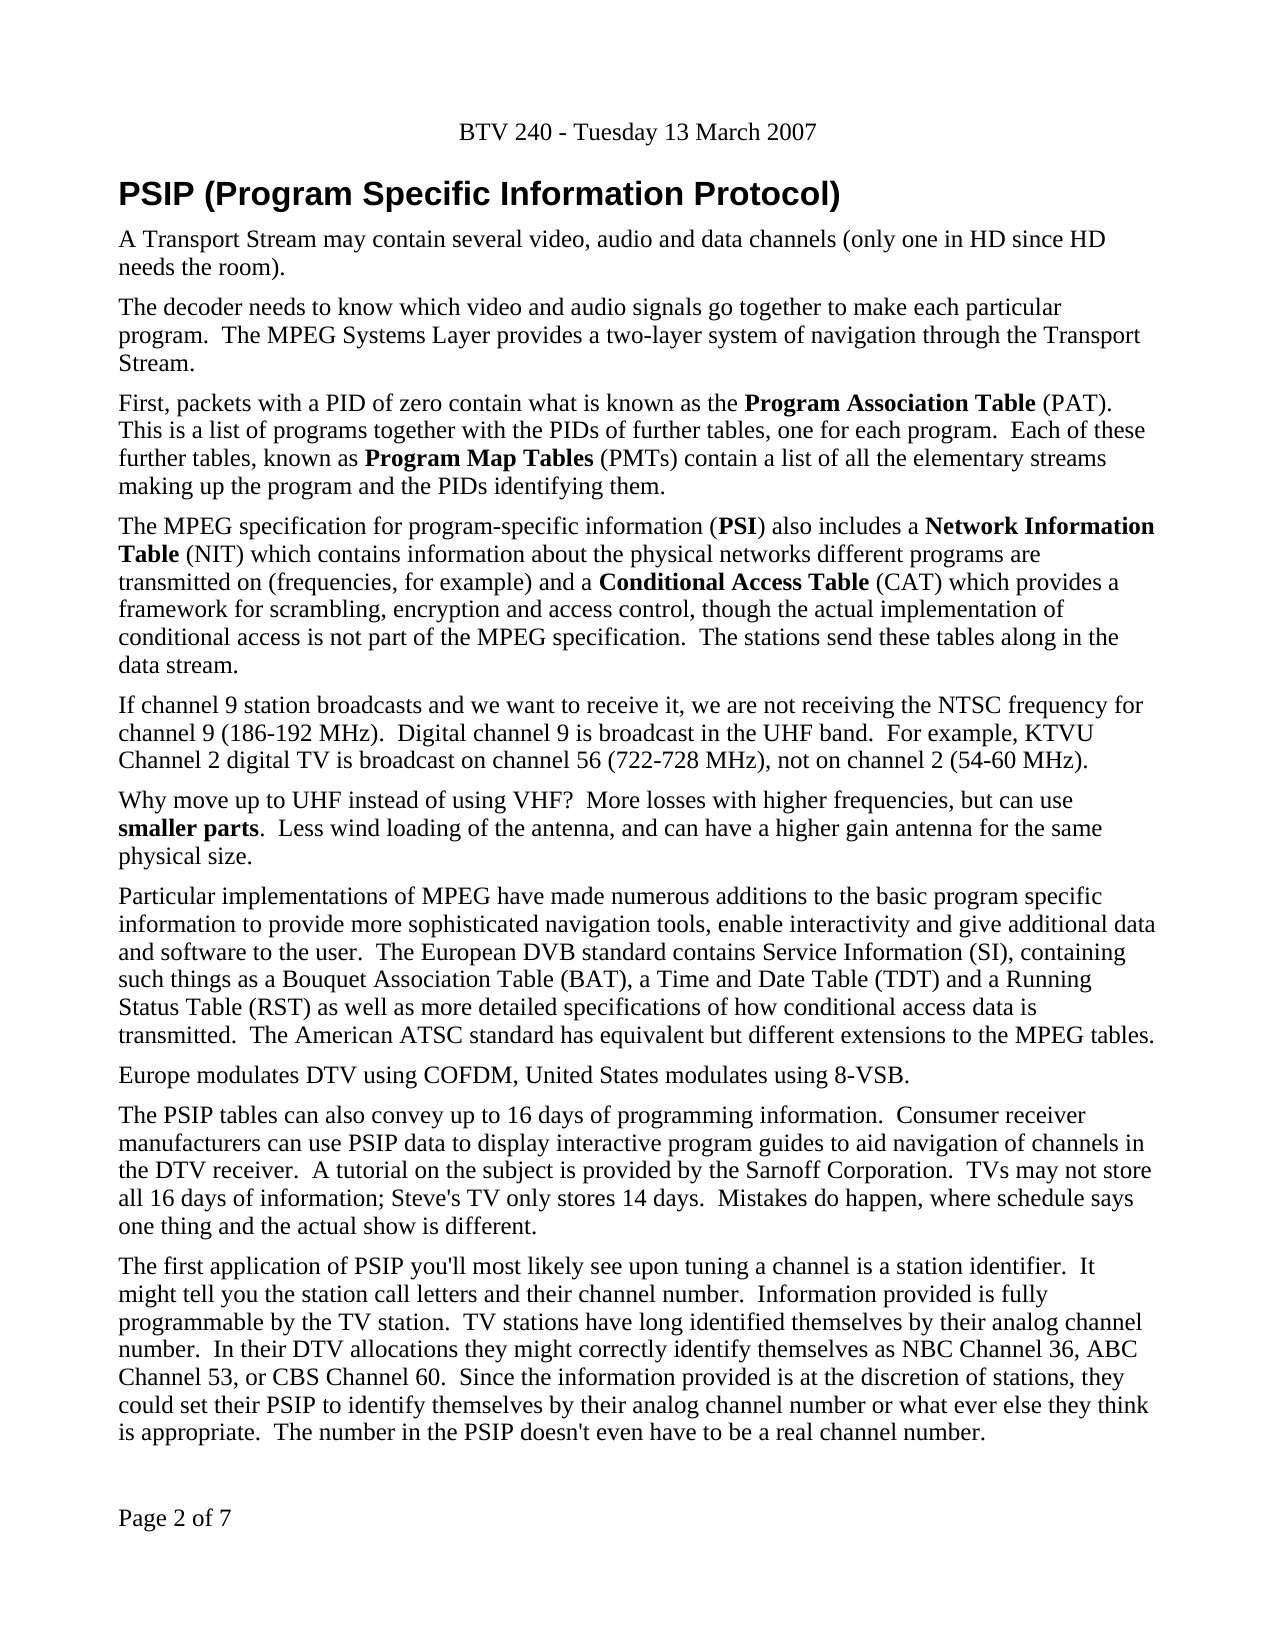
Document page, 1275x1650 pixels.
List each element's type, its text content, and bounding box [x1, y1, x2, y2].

text If channel 9 station broadcasts and we want to receive it, we are not receiving the NTSC frequency for channel 9 (186-192 MHz). Digital channel 9 is broadcast in the UHF band. For example, KTVU Channel 2 digital TV is broadcast on channel 56 (722-728 MHz), not on channel 2 (54-60 MHz). [118, 691, 1157, 774]
text The first application of PSIP you'll most likely see upon tuning a channel is a station identifier. It might tell you the station call letters and their channel number. Information provided is fully programmable by the TV station. TV stations have long identified themselves by their analog channel number. In their DTV allocations they might correctly identify themselves as NBC Channel 36, ABC Channel 53, or CBS Channel 60. Since the information provided is at the discretion of stations, they could set their PSIP to identify themselves by their analog channel number or what ever else they think is appropriate. The number in the PSIP doesn't even have to be a real channel number. [118, 1252, 1157, 1446]
text Why move up to UHF instead of using VHF? More losses with higher frequencies, but can use smaller parts. Less wind loading of the antenna, and can have a higher gain antenna for the same physical size. [118, 787, 1157, 870]
text The decoder needs to know which video and audio signals go together to make each particular program. The MPEG Systems Layer provides a two-layer system of navigation through the Transport Stream. [118, 293, 1157, 376]
text The PSIP tables can also convey up to 16 days of programming information. Consumer receiver manufacturers can use PSIP data to display interactive program guides to aid navigation of channels in the DTV receiver. A tutorial on the subject is provided by the Sarnoff Corporation. TVs may not store all 16 days of information; Steve's TV only stores 14 days. Mistakes do happen, where schedule says one thing and the actual show is different. [118, 1101, 1157, 1240]
text Europe modulates DTV using COFDM, United States modulates using 8-VSB. [118, 1061, 1157, 1089]
subtitle PSIP (Program Specific Information Protocol) [118, 175, 1157, 213]
text First, packets with a PID of zero contain what is known as the Program Association Table (PAT). This is a list of programs together with the PIDs of further tables, one for each program. Each of these further tables, known as Program Map Tables (PMTs) contain a list of all the elementary streams making up the program and the PIDs identifying them. [118, 389, 1157, 500]
text Particular implementations of MPEG have made numerous additions to the basic program specific information to provide more sophisticated navigation tools, enable interactivity and give additional data and software to the user. The European DVB standard contains Service Information (SI), containing such things as a Bouquet Association Table (BAT), a Time and Date Table (TDT) and a Running Status Table (RST) as well as more detailed specifications of how conditional access data is transmitted. The American ATSC standard has equivalent but different extensions to the MPEG tables. [118, 882, 1157, 1048]
text The MPEG specification for program-specific information (PSI) also includes a Network Information Table (NIT) which contains information about the physical networks different programs are transmitted on (frequencies, for example) and a Conditional Access Table (CAT) which provides a framework for scrambling, encryption and access control, though the actual implementation of conditional access is not part of the MPEG specification. The stations send these tables along in the data stream. [118, 512, 1157, 678]
text A Transport Stream may contain several video, audio and data channels (only one in HD since HD needs the room). [118, 225, 1157, 281]
